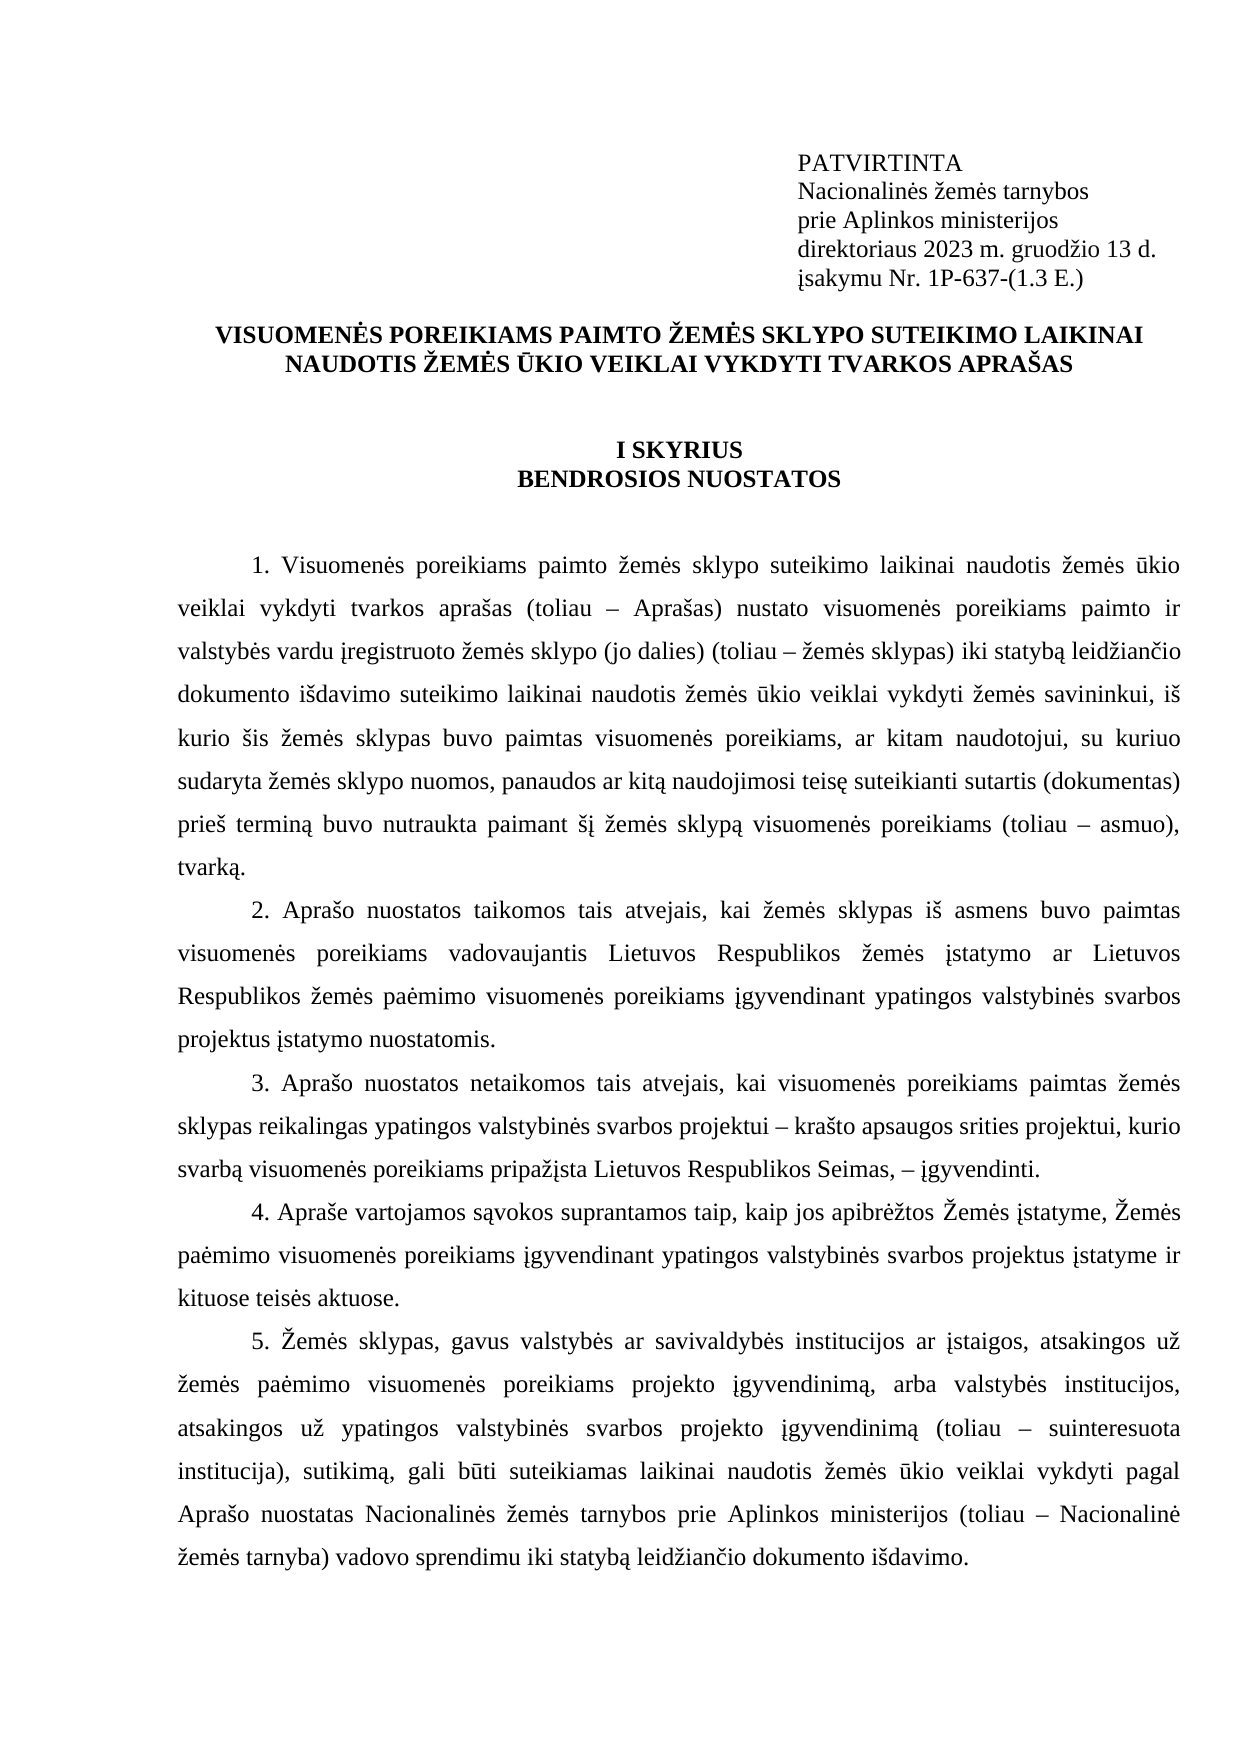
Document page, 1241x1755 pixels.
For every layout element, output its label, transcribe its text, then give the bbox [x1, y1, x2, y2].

text BENDROSIOS NUOSTATOS [177, 464, 1181, 493]
text 2. Aprašo nuostatos taikomos tais atvejais, kai žemės sklypas iš asmens buvo paimtas visuomenės poreikiams vadovaujantis Lietuvos Respublikos žemės įstatymo ar Lietuvos Respublikos žemės paėmimo visuomenės poreikiams įgyvendinant ypatingos valstybinės svarbos projektus įstatymo nuostatomis. [177, 895, 1181, 1053]
text I SKYRIUS [177, 435, 1181, 464]
text PATVIRTINTA [177, 148, 1181, 176]
text VISUOMENĖS POREIKIAMS PAIMTO ŽEMĖS SKLYPO SUTEIKIMO LAIKINAI NAUDOTIS ŽEMĖS ŪKIO VEIKLAI VYKDYTI TVARKOS APRAŠAS [177, 320, 1181, 378]
text Nacionalinės žemės tarnybos [797, 176, 1181, 205]
text įsakymu Nr. 1P-637-(1.3 E.) [797, 263, 1181, 291]
text direktoriaus 2023 m. gruodžio 13 d. [797, 234, 1181, 263]
text prie Aplinkos ministerijos [797, 205, 1181, 234]
text 4. Apraše vartojamos sąvokos suprantamos taip, kaip jos apibrėžtos Žemės įstatyme, Žemės paėmimo visuomenės poreikiams įgyvendinant ypatingos valstybinės svarbos projektus įstatyme ir kituose teisės aktuose. [177, 1197, 1181, 1312]
text 3. Aprašo nuostatos netaikomos tais atvejais, kai visuomenės poreikiams paimtas žemės sklypas reikalingas ypatingos valstybinės svarbos projektui – krašto apsaugos srities projektui, kurio svarbą visuomenės poreikiams pripažįsta Lietuvos Respublikos Seimas, – įgyvendinti. [177, 1068, 1181, 1183]
text 1. Visuomenės poreikiams paimto žemės sklypo suteikimo laikinai naudotis žemės ūkio veiklai vykdyti tvarkos aprašas (toliau – Aprašas) nustato visuomenės poreikiams paimto ir valstybės vardu įregistruoto žemės sklypo (jo dalies) (toliau – žemės sklypas) iki statybą leidžiančio dokumento išdavimo suteikimo laikinai naudotis žemės ūkio veiklai vykdyti žemės savininkui, iš kurio šis žemės sklypas buvo paimtas visuomenės poreikiams, ar kitam naudotojui, su kuriuo sudaryta žemės sklypo nuomos, panaudos ar kitą naudojimosi teisę suteikianti sutartis (dokumentas) prieš terminą buvo nutraukta paimant šį žemės sklypą visuomenės poreikiams (toliau – asmuo), tvarką. [177, 550, 1181, 881]
text 5. Žemės sklypas, gavus valstybės ar savivaldybės institucijos ar įstaigos, atsakingos už žemės paėmimo visuomenės poreikiams projekto įgyvendinimą, arba valstybės institucijos, atsakingos už ypatingos valstybinės svarbos projekto įgyvendinimą (toliau – suinteresuota institucija), sutikimą, gali būti suteikiamas laikinai naudotis žemės ūkio veiklai vykdyti pagal Aprašo nuostatas Nacionalinės žemės tarnybos prie Aplinkos ministerijos (toliau – Nacionalinė žemės tarnyba) vadovo sprendimu iki statybą leidžiančio dokumento išdavimo. [177, 1326, 1181, 1571]
